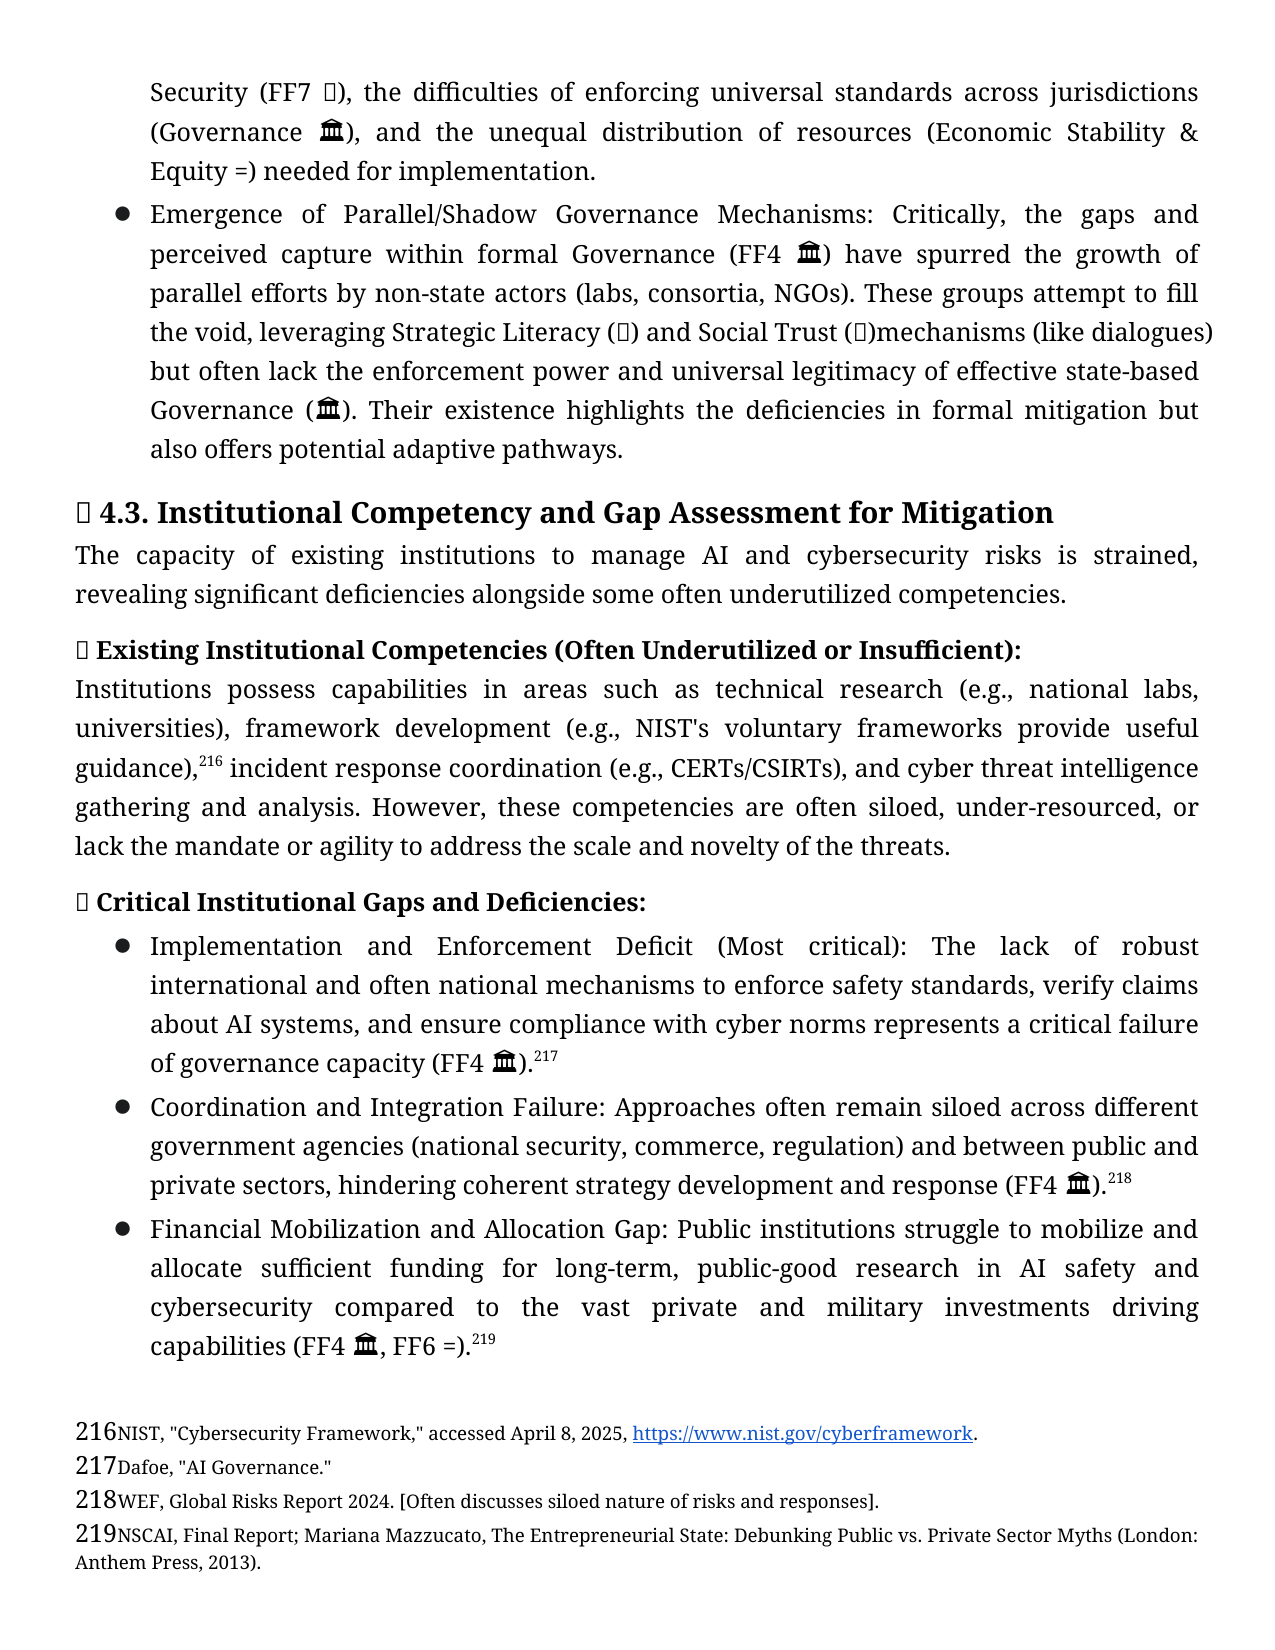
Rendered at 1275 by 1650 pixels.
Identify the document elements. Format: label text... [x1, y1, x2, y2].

list NSCAI, Final Report; Mariana Mazzucato, The Entrepreneurial State: Debunking Public vs. Private Sector Myths (London: Anthem Press, 2013). [75, 1515, 1200, 1575]
subtitle 🤖 Existing Institutional Competencies (Often Underutilized or Insufficient): [75, 633, 1200, 667]
text The capacity of existing institutions to manage AI and cybersecurity risks is strained, revealing significant deficiencies alongside some often underutilized competencies. [75, 538, 1200, 611]
subtitle 🤖 Critical Institutional Gaps and Deficiencies: [75, 884, 1200, 918]
list Implementation and Enforcement Deficit (Most critical): The lack of robust international and often national mechanisms to enforce safety standards, verify claims about AI systems, and ensure compliance with cyber norms represents a critical failure of governance capacity (FF4 🏛️). [112, 923, 1200, 1080]
subtitle 🤖 4.3. Institutional Competency and Gap Assessment for Mitigation [75, 492, 1200, 532]
list Security (FF7 🔌), the difficulties of enforcing universal standards across jurisdictions (Governance 🏛️), and the unequal distribution of resources (Economic Stability & Equity =) needed for implementation. [112, 75, 1200, 187]
list WEF, Global Risks Report 2024. [Often discusses siloed nature of risks and responses]. [75, 1481, 1200, 1515]
text NIST, "Cybersecurity Framework," accessed April 8, 2025, https://www.nist.gov/cyberframework. [75, 1413, 1200, 1447]
text Institutions possess capabilities in areas such as technical research (e.g., national labs, universities), framework development (e.g., NIST's voluntary frameworks provide useful guidance), incident response coordination (e.g., CERTs/CSIRTs), and cyber threat intelligence gathering and analysis. However, these competencies are often siloed, under-resourced, or lack the mandate or agility to address the scale and novelty of the threats. [75, 672, 1200, 863]
list Financial Mobilization and Allocation Gap: Public institutions struggle to mobilize and allocate sufficient funding for long-term, public-good research in AI safety and cybersecurity compared to the vast private and military investments driving capabilities (FF4 🏛️, FF6 =). [112, 1207, 1200, 1363]
list Emergence of Parallel/Shadow Governance Mechanisms: Critically, the gaps and perceived capture within formal Governance (FF4 🏛️) have spurred the growth of parallel efforts by non-state actors (labs, consortia, NGOs). These groups attempt to fill the void, leveraging Strategic Literacy (🔎) and Social Trust (🤝)mechanisms (like dialogues) but often lack the enforcement power and universal legitimacy of effective state-based Governance (🏛️). Their existence highlights the deficiencies in formal mitigation but also offers potential adaptive pathways. [112, 192, 1200, 466]
list Dafoe, "AI Governance." [75, 1447, 1200, 1481]
list Coordination and Integration Failure: Approaches often remain siloed across different government agencies (national security, commerce, regulation) and between public and private sectors, hindering coherent strategy development and response (FF4 🏛️). [112, 1085, 1200, 1202]
